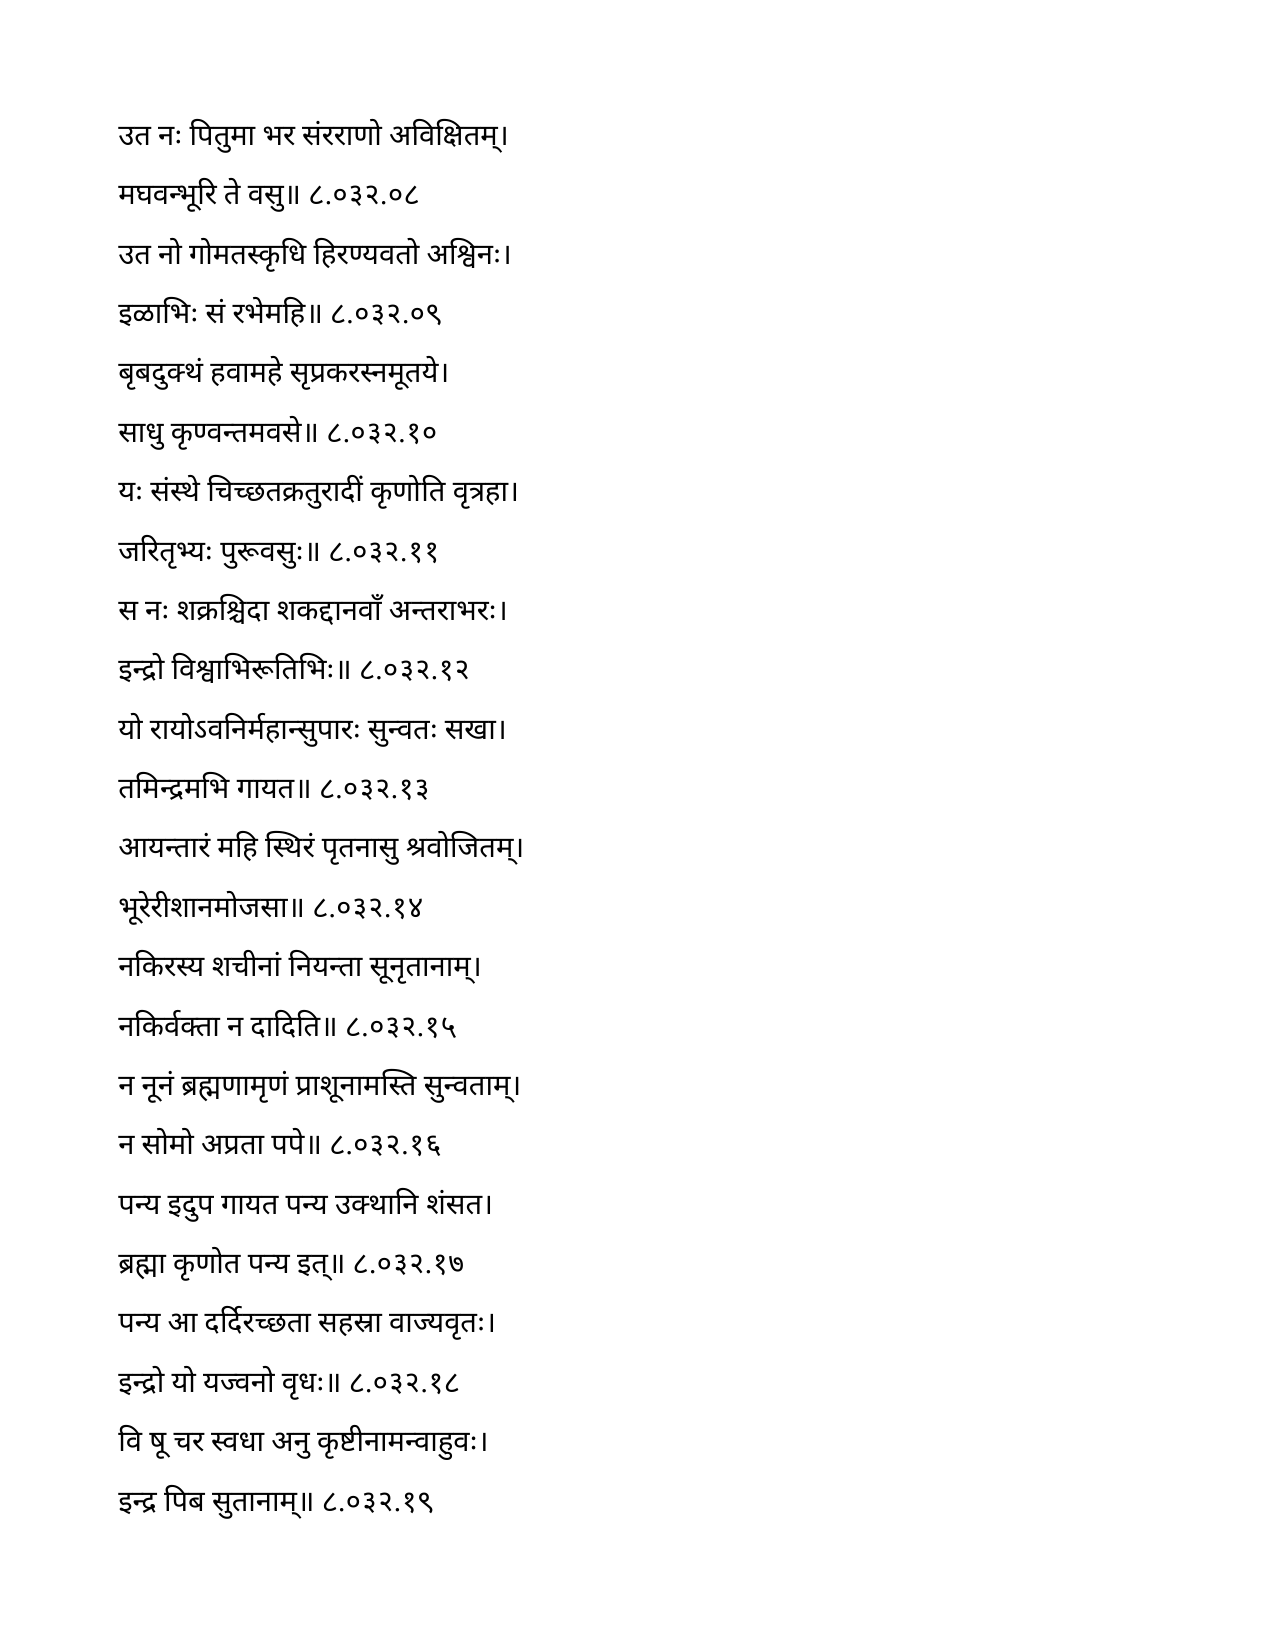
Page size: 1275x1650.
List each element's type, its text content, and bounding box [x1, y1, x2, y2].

text पन्य इदुप गायत पन्य उक्थानि शंसत। [118, 1187, 1157, 1220]
text बृबदुक्थं हवामहे सृप्रकरस्नमूतये। [128, 366, 165, 389]
text न सोमो अप्रता पपे॥ ८.०३२.१६ [118, 1127, 1157, 1161]
text वि षू चर स्वधा अनु कृष्टीनामन्वाहुवः। [118, 1424, 1157, 1458]
text साधु कृण्वन्तमवसे॥ ८.०३२.१० [118, 415, 1157, 448]
text यो रायोऽवनिर्महान्सुपारः सुन्वतः सखा। [118, 712, 1157, 745]
text स नः शक्रश्चिदा शकद्दानवाँ अन्तराभरः। [118, 593, 1157, 627]
text बृबदुक्थं हवामहे सृप्रकरस्नमूतये। [118, 356, 433, 389]
text नकिरस्य शचीनां नियन्ता सूनृतानाम्। [118, 949, 1157, 983]
text नकिर्वक्ता न दादिति॥ ८.०३२.१५ [118, 1009, 1157, 1042]
text उत नो गोमतस्कृधि हिरण्यवतो अश्विनः। [118, 237, 1157, 270]
text मघवन्भूरि ते वसु॥ ८.०३२.०८ [118, 177, 1157, 211]
text यः संस्थे चिच्छतक्रतुरादीं कृणोति वृत्रहा। [118, 474, 1157, 508]
text बृबदुक्थं हवामहे सृप्रकरस्नमूतये। [303, 366, 399, 389]
text बृबदुक्थं हवामहे सृप्रकरस्नमूतये। [402, 356, 1157, 389]
text उत नः पितुमा भर संरराणो अविक्षितम्। [118, 118, 1157, 152]
text जरितृभ्यः पुरूवसुः॥ ८.०३२.११ [118, 534, 1157, 567]
text पन्य आ दर्दिरच्छता सहस्रा वाज्यवृतः। [118, 1306, 1157, 1339]
text तमिन्द्रमभि गायत॥ ८.०३२.१३ [118, 771, 1157, 805]
text न नूनं ब्रह्मणामृणं प्राशूनामस्ति सुन्वताम्। [118, 1068, 1157, 1102]
text आयन्तारं महि स्थिरं पृतनासु श्रवोजितम्। [118, 831, 1157, 864]
text इन्द्रो विश्वाभिरूतिभिः॥ ८.०३२.१२ [118, 652, 1157, 686]
text ब्रह्मा कृणोत पन्य इत्॥ ८.०३२.१७ [118, 1246, 1157, 1280]
text इन्द्र पिब सुतानाम्॥ ८.०३२.१९ [118, 1484, 1157, 1517]
text इन्द्रो यो यज्वनो वृधः॥ ८.०३२.१८ [118, 1365, 1157, 1398]
text भूरेरीशानमोजसा॥ ८.०३२.१४ [118, 890, 1157, 923]
text इळाभिः सं रभेमहि॥ ८.०३२.०९ [118, 296, 1157, 330]
